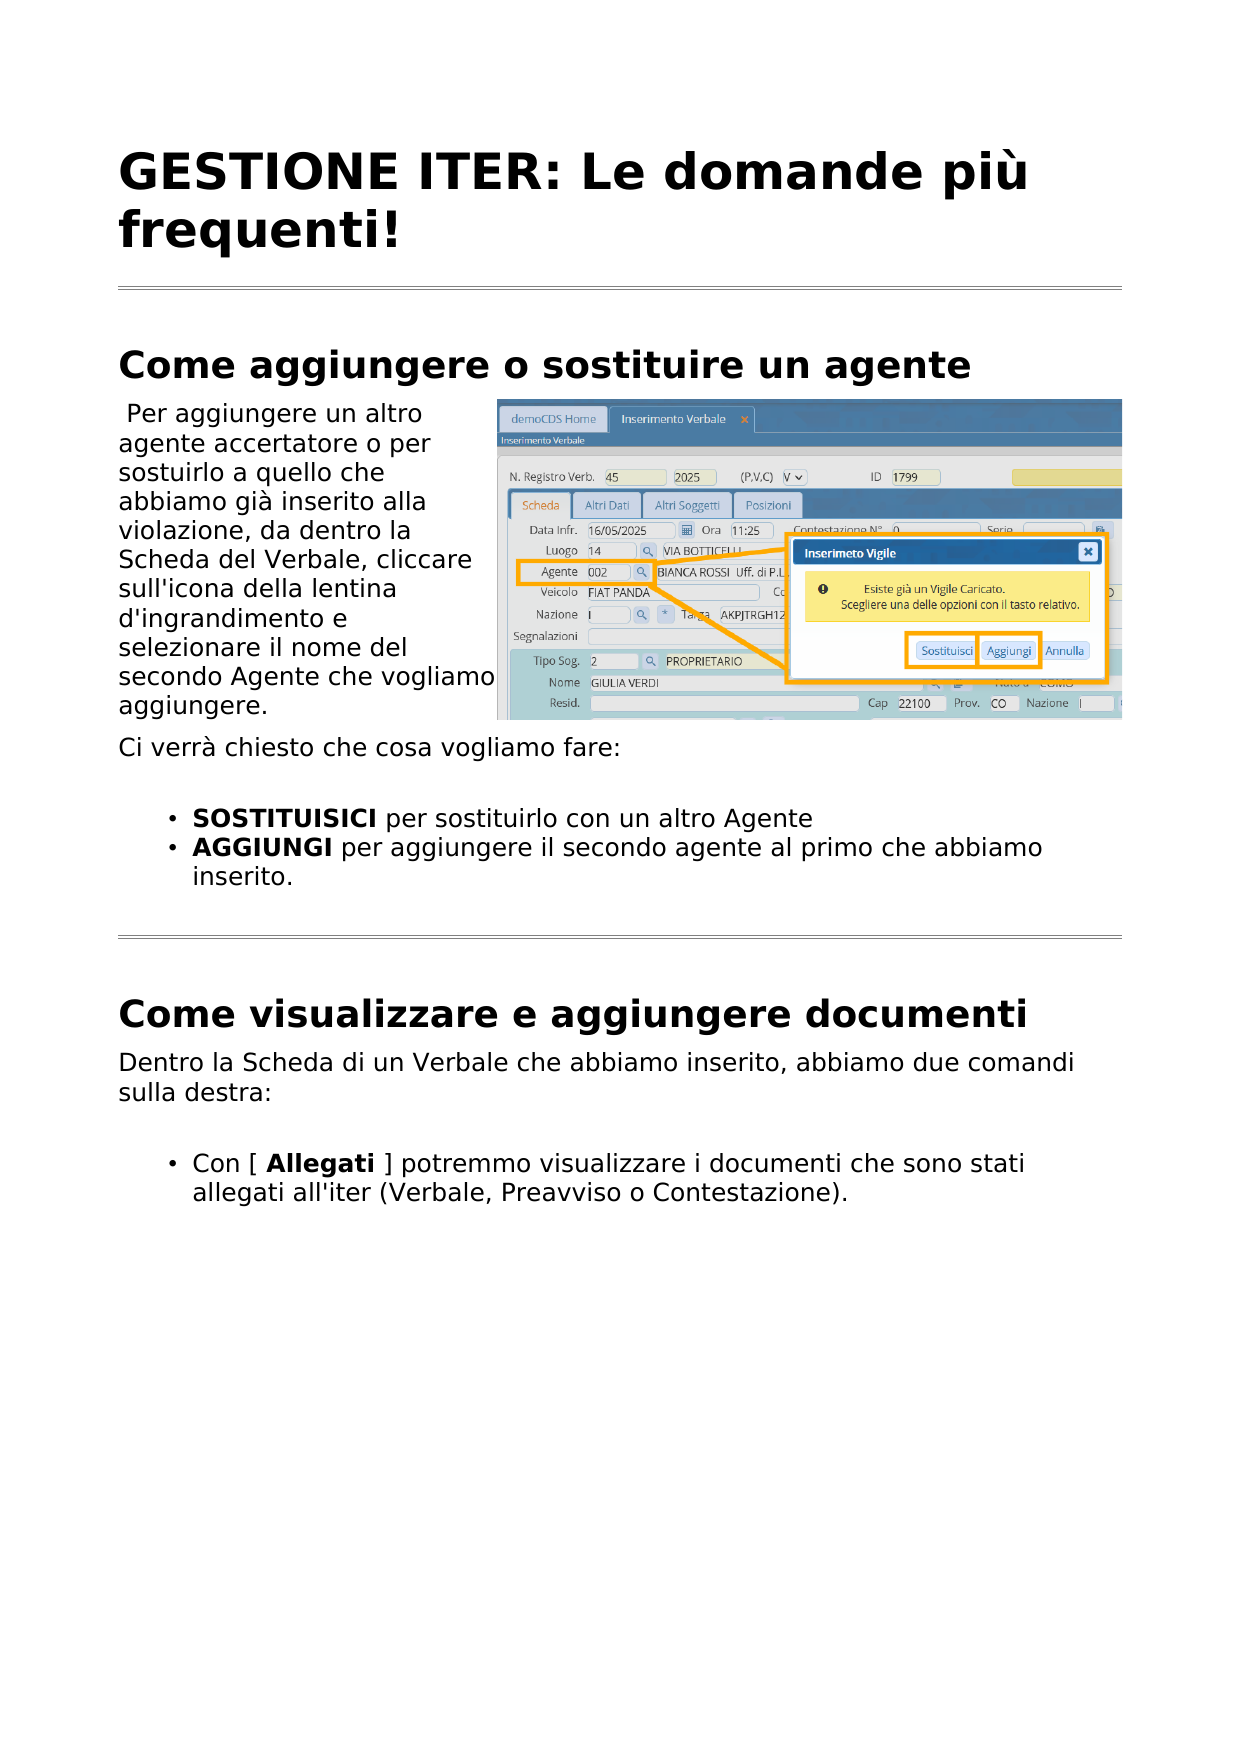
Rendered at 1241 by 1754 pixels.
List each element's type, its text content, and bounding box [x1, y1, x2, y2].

subtitle Come visualizzare e aggiungere documenti [118, 992, 1122, 1036]
picture [497, 399, 1123, 720]
text Dentro la Scheda di un Verbale che abbiamo inserito, abbiamo due comandi sulla destra: [118, 1048, 1122, 1107]
list Con [ Allegati ] potremmo visualizzare i documenti che sono stati allegati all'iter (Verbale, Preavviso o Contestazione). [177, 1149, 1122, 1207]
list SOSTITUISICI per sostituirlo con un altro Agente [177, 804, 1122, 833]
text Ci verrà chiesto che cosa vogliamo fare: [118, 733, 1122, 762]
text Per aggiungere un altro agente accertatore o per sostuirlo a quello che abbiamo già inserito alla violazione, da dentro la Scheda del Verbale, cliccare sull'icona della lentina d'ingrandimento e selezionare il nome del secondo Agente che vogliamo aggiungere. [118, 399, 497, 720]
subtitle GESTIONE ITER: Le domande più frequenti! [118, 143, 1122, 259]
subtitle Come aggiungere o sostituire un agente [118, 343, 1122, 387]
list AGGIUNGI per aggiungere il secondo agente al primo che abbiamo inserito. [177, 833, 1122, 892]
